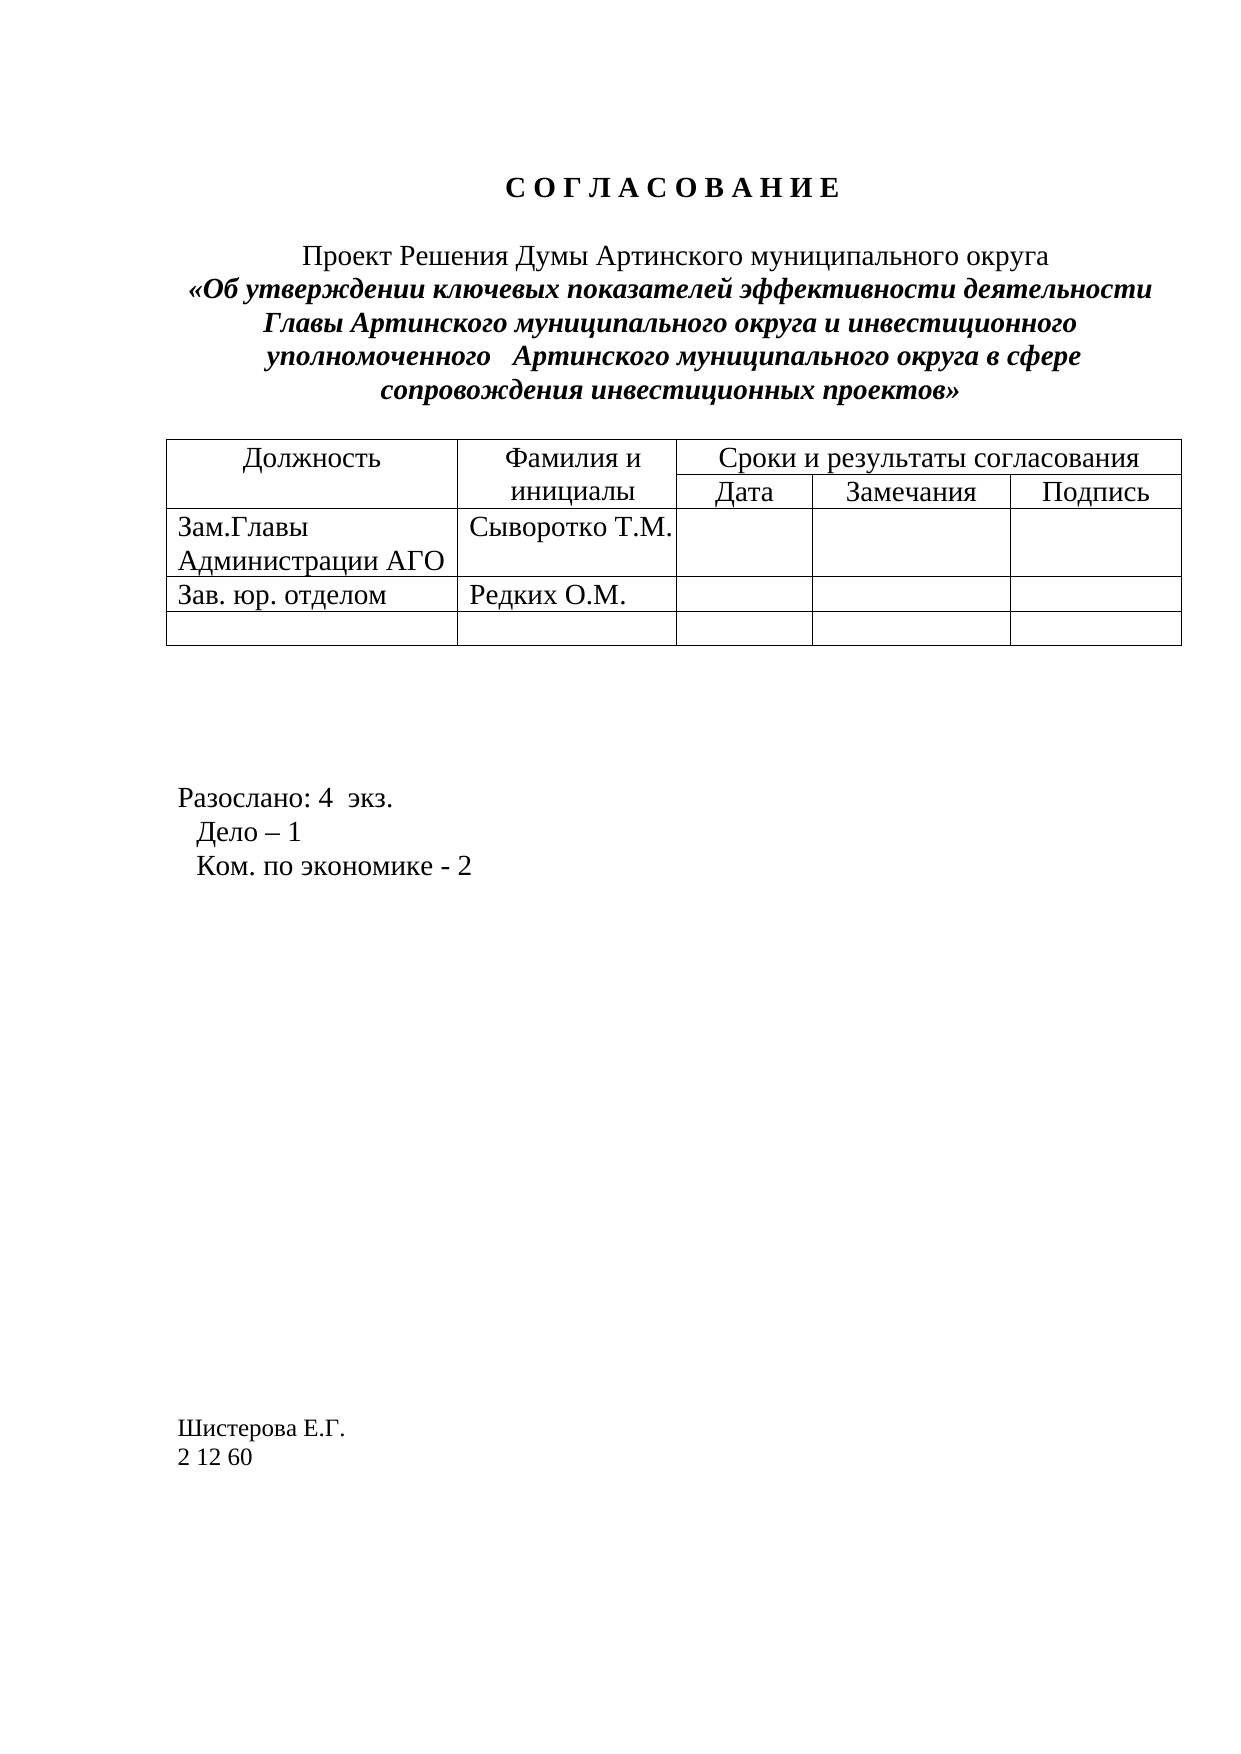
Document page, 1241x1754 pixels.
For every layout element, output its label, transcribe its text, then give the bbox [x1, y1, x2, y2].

table_cell [1011, 577, 1181, 611]
table_header Фамилия и инициалы [458, 440, 676, 508]
table_cell [677, 577, 812, 611]
table_cell [813, 577, 1010, 611]
text С О Г Л А С О В А Н И Е [177, 171, 1167, 204]
table_cell Зав. юр. отделом [167, 577, 457, 611]
table_cell Редких О.М. [458, 577, 676, 611]
table_cell Замечания [813, 475, 1010, 508]
subtitle «Об утверждении ключевых показателей эффективности деятельности [177, 271, 1167, 305]
subtitle Проект Решения Думы Артинского муниципального округа [177, 238, 1167, 271]
text Ком. по экономике - 2 [177, 848, 1167, 881]
text Главы Артинского муниципального округа и инвестиционного [177, 305, 1167, 338]
text уполномоченного Артинского муниципального округа в сфере сопровождения инвестиционных проектов» [177, 338, 1167, 405]
table_cell [677, 509, 812, 576]
table_cell Сыворотко Т.М. [458, 509, 676, 576]
table_header Сроки и результаты согласования [677, 440, 1181, 473]
table_cell [167, 612, 457, 645]
table_cell Дата [677, 475, 812, 508]
table_header Должность [167, 440, 457, 508]
table_cell [1011, 509, 1181, 576]
text Разослано: 4 экз. [177, 781, 1167, 814]
table_cell Зам.Главы Администрации АГО [167, 509, 457, 576]
text Шистерова Е.Г. [177, 1413, 1167, 1442]
table_cell Подпись [1011, 475, 1181, 508]
table_cell [458, 612, 676, 645]
table_cell [1011, 612, 1181, 645]
text 2 12 60 [177, 1442, 1167, 1471]
table_cell [677, 612, 812, 645]
text Дело – 1 [177, 814, 1167, 848]
table_cell [813, 509, 1010, 576]
table_cell [813, 612, 1010, 645]
